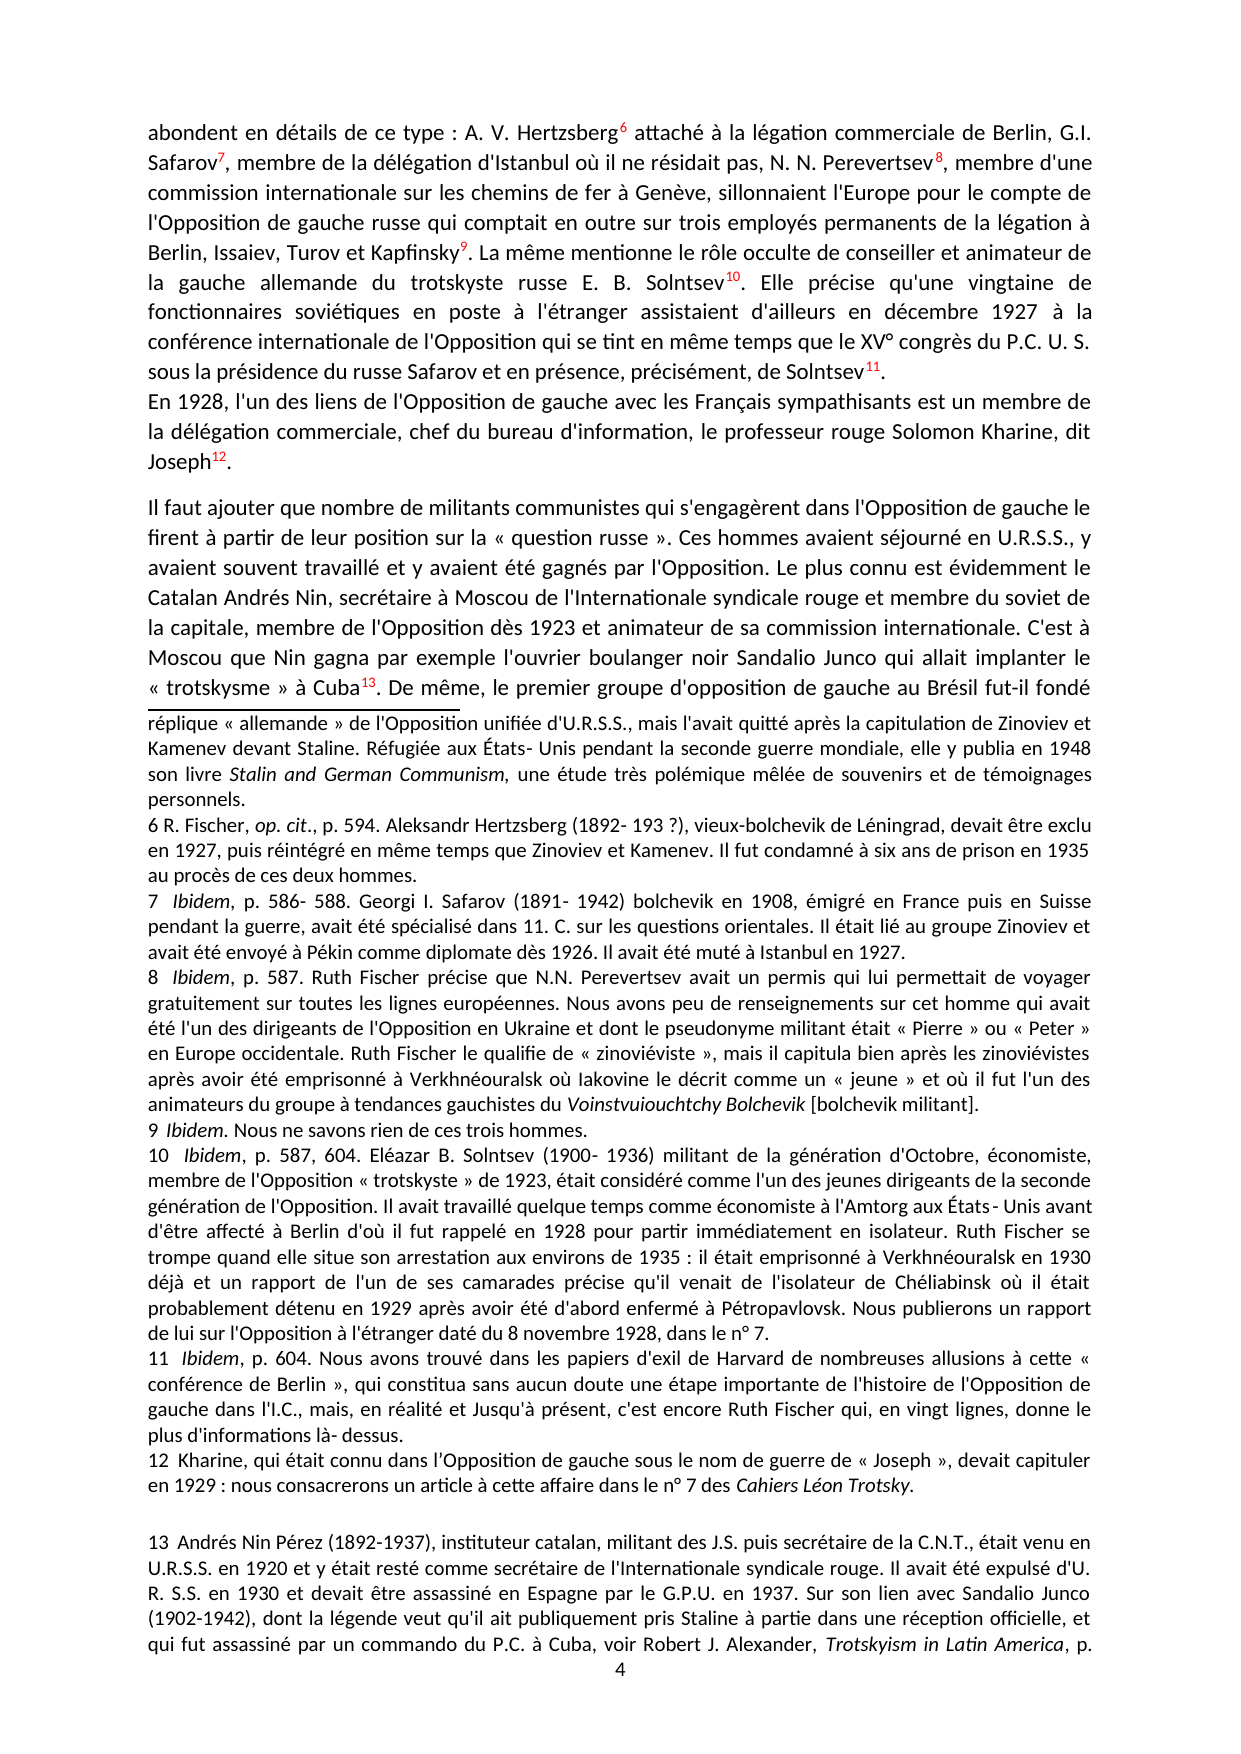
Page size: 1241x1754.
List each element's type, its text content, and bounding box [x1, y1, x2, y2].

text Ibidem, p. 587, 604. Eléazar B. Solntsev (1900‑ 1936) militant de la génération d'Octobre, économiste, membre de l'Opposition « trotskyste » de 1923, était considéré comme l'un des jeunes dirigeants de la seconde génération de l'Opposition. Il avait travaillé quelque temps comme économiste à l'Amtorg aux États‑ Unis avant d'être affecté à Berlin d'où il fut rappelé en 1928 pour partir immédiatement en isolateur. Ruth Fischer se trompe quand elle situe son arrestation aux environs de 1935 : il était emprisonné à Verkhnéouralsk en 1930 déjà et un rapport de l'un de ses camarades précise qu'il venait de l'isolateur de Chéliabinsk où il était probablement détenu en 1929 après avoir été d'abord enfermé à Pétropavlovsk. Nous publierons un rapport de lui sur l'Opposition à l'étranger daté du 8 novembre 1928, dans le n° 7. [148, 1142, 1093, 1346]
text réplique « allemande » de l'Opposition unifiée d'U.R.S.S., mais l'avait quitté après la capitulation de Zinoviev et Kamenev devant Staline. Réfugiée aux États‑ Unis pendant la seconde guerre mondiale, elle y publia en 1948 son livre Stalin and German Communism, une étude très polémique mêlée de souvenirs et de témoignages personnels. [148, 710, 1093, 812]
text R. Fischer, op. cit., p. 594. Aleksandr Hertzsberg (1892‑ 193 ?), vieux-bolchevik de Léningrad, devait être exclu en 1927, puis réintégré en même temps que Zinoviev et Kamenev. Il fut condamné à six ans de prison en 1935 au procès de ces deux hommes. [148, 812, 1093, 888]
text Kharine, qui était connu dans l’Opposition de gauche sous le nom de guerre de « Joseph », devait capituler en 1929 : nous consacrerons un article à cette affaire dans le n° 7 des Cahiers Léon Trotsky. [148, 1447, 1093, 1498]
text Ibidem, p. 604. Nous avons trouvé dans les papiers d'exil de Harvard de nombreuses allusions à cette « conférence de Berlin », qui constitua sans aucun doute une étape importante de l'histoire de l'Opposition de gauche dans l'I.C., mais, en réalité et Jusqu'à présent, c'est encore Ruth Fischer qui, en vingt lignes, donne le plus d'informations là‑ dessus. [148, 1346, 1093, 1447]
text Ibidem, p. 587. Ruth Fischer précise que N.N. Perevertsev avait un permis qui lui permettait de voyager gratuitement sur toutes les lignes européennes. Nous avons peu de renseignements sur cet homme qui avait été l'un des dirigeants de l'Opposition en Ukraine et dont le pseudonyme militant était « Pierre » ou « Peter » en Europe occidentale. Ruth Fischer le qualifie de « zinoviéviste », mais il capitula bien après les zinoviévistes après avoir été emprisonné à Verkhnéouralsk où Iakovine le décrit comme un « jeune » et où il fut l'un des animateurs du groupe à tendances gauchistes du Voinstvuiouchtchy Bolchevik [bolchevik militant]. [148, 964, 1093, 1117]
text Ibidem, p. 586‑ 588. Georgi I. Safarov (1891‑ 1942) bolchevik en 1908, émigré en France puis en Suisse pendant la guerre, avait été spécialisé dans 11. C. sur les questions orientales. Il était lié au groupe Zinoviev et avait été envoyé à Pékin comme diplomate dès 1926. Il avait été muté à Istanbul en 1927. [148, 888, 1093, 964]
text En mission gouvernementale officielle, ces militants inscrivaient en réalité une partie de leur activité politique dans le cadre d'un travail « fractionnel » ‑ en d'autres termes, c'est par leur intermédiaire que l'Opposition russe essaima à l'étranger. On sait par exemple que ce fut Piatakov, mandataire de l'Opposition unifiée à Paris qui finança la création de Contre le Courant et s'efforça vainement d'unifier les groupes français d'opposition en 1926. On sait également que les premières initiatives pour constituer en Tchécoslovaquie une opposition unifiée ont été encouragées et soutenues matériellement par le diplomate soviétique Kanatchikov. Les souvenirs de l'Allemande Ruth Fischer abondent en détails de ce type : A. V. Hertzsberg attaché à la légation commerciale de Berlin, G.I. Safarov, membre de la délégation d'Istanbul où il ne résidait pas, N. N. Perevertsev, membre d'une commission internationale sur les chemins de fer à Genève, sillonnaient l'Europe pour le compte de l'Opposition de gauche russe qui comptait en outre sur trois employés permanents de la légation à Berlin, Issaiev, Turov et Kapfinsky. La même mentionne le rôle occulte de conseiller et animateur de la gauche allemande du trotskyste russe E. B. Solntsev. Elle précise qu'une vingtaine de fonctionnaires soviétiques en poste à l'étranger assistaient d'ailleurs en décembre 1927 à la conférence internationale de l'Opposition qui se tint en même temps que le XV° congrès du P.C. U. S. sous la présidence du russe Safarov et en présence, précisément, de Solntsev. [148, 118, 1093, 385]
text Ibidem. Nous ne savons rien de ces trois hommes. [148, 1117, 1093, 1142]
text Il faut ajouter que nombre de militants communistes qui s'engagèrent dans l'Opposition de gauche le firent à partir de leur position sur la « question russe ». Ces hommes avaient séjourné en U.R.S.S., y avaient souvent travaillé et y avaient été gagnés par l'Opposition. Le plus connu est évidemment le Catalan Andrés Nin, secrétaire à Moscou de l'Internationale syndicale rouge et membre du soviet de la capitale, membre de l'Opposition dès 1923 et animateur de sa commission internationale. C'est à Moscou que Nin gagna par exemple l'ouvrier boulanger noir Sandalio Junco qui allait implanter le « trotskysme » à Cuba. De même, le premier groupe d'opposition de gauche au Brésil fut-il fondé [148, 493, 1093, 701]
text En 1928, l'un des liens de l'Opposition de gauche avec les Français sympathisants est un membre de la délégation commerciale, chef du bureau d'information, le professeur rouge Solomon Kharine, dit Joseph. [148, 387, 1093, 475]
text Andrés Nin Pérez (1892-1937), instituteur catalan, militant des J.S. puis secrétaire de la C.N.T., était venu en U.R.S.S. en 1920 et y était resté comme secrétaire de l'Internationale syndicale rouge. Il avait été expulsé d'U. R. S.S. en 1930 et devait être assassiné en Espagne par le G.P.U. en 1937. Sur son lien avec Sandalio Junco (1902-1942), dont la légende veut qu'il ait publiquement pris Staline à partie dans une réception officielle, et qui fut assassiné par un commando du P.C. à Cuba, voir Robert J. Alexander, Trotskyism in Latin America, p. [148, 1529, 1093, 1656]
